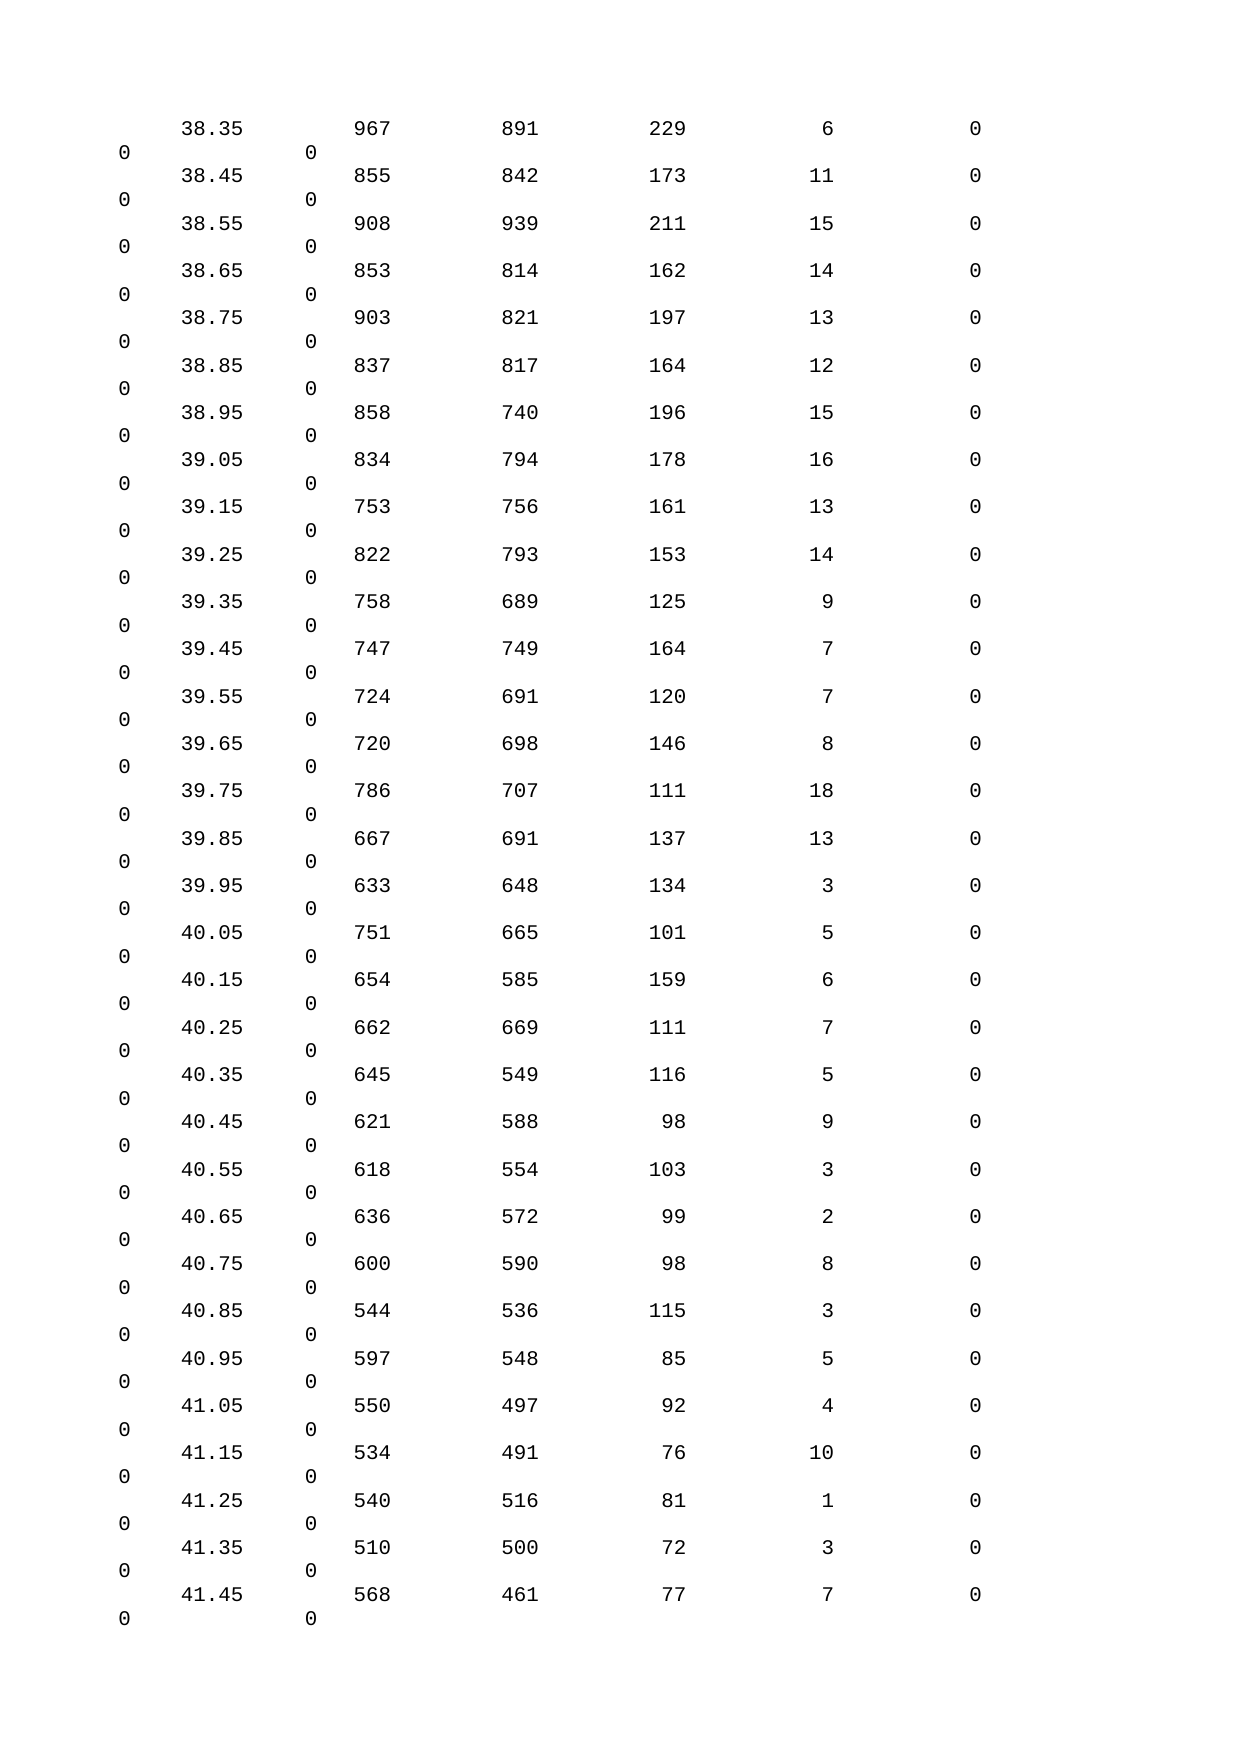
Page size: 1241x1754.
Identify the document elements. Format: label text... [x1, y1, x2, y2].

text 39.75 786 707 111 18 0 0 0 [118, 780, 1122, 827]
text 38.45 855 842 173 11 0 0 0 [118, 165, 1122, 213]
text 40.15 654 585 159 6 0 0 0 [118, 969, 1122, 1017]
text 38.85 837 817 164 12 0 0 0 [118, 354, 1122, 402]
text 41.25 540 516 81 1 0 0 0 [118, 1489, 1122, 1537]
text 40.65 636 572 99 2 0 0 0 [118, 1206, 1122, 1253]
text 41.45 568 461 77 7 0 0 0 [118, 1584, 1122, 1631]
text 40.45 621 588 98 9 0 0 0 [118, 1111, 1122, 1158]
text 39.35 758 689 125 9 0 0 0 [118, 591, 1122, 638]
text 39.05 834 794 178 16 0 0 0 [118, 449, 1122, 496]
text 40.55 618 554 103 3 0 0 0 [118, 1158, 1122, 1206]
text 39.55 724 691 120 7 0 0 0 [118, 686, 1122, 733]
text 38.55 908 939 211 15 0 0 0 [118, 213, 1122, 260]
text 40.75 600 590 98 8 0 0 0 [118, 1253, 1122, 1300]
text 40.25 662 669 111 7 0 0 0 [118, 1017, 1122, 1064]
text 40.05 751 665 101 5 0 0 0 [118, 922, 1122, 969]
text 40.85 544 536 115 3 0 0 0 [118, 1300, 1122, 1348]
text 39.95 633 648 134 3 0 0 0 [118, 875, 1122, 922]
text 41.05 550 497 92 4 0 0 0 [118, 1395, 1122, 1442]
text 39.45 747 749 164 7 0 0 0 [118, 638, 1122, 686]
text 41.15 534 491 76 10 0 0 0 [118, 1442, 1122, 1489]
text 38.65 853 814 162 14 0 0 0 [118, 260, 1122, 307]
text 40.35 645 549 116 5 0 0 0 [118, 1064, 1122, 1111]
text 41.35 510 500 72 3 0 0 0 [118, 1537, 1122, 1584]
text 39.25 822 793 153 14 0 0 0 [118, 544, 1122, 591]
text 38.75 903 821 197 13 0 0 0 [118, 307, 1122, 354]
text 39.65 720 698 146 8 0 0 0 [118, 733, 1122, 780]
text 39.15 753 756 161 13 0 0 0 [118, 496, 1122, 544]
text 38.35 967 891 229 6 0 0 0 [118, 118, 1122, 165]
text 39.85 667 691 137 13 0 0 0 [118, 827, 1122, 875]
text 38.95 858 740 196 15 0 0 0 [118, 402, 1122, 449]
text 40.95 597 548 85 5 0 0 0 [118, 1348, 1122, 1395]
